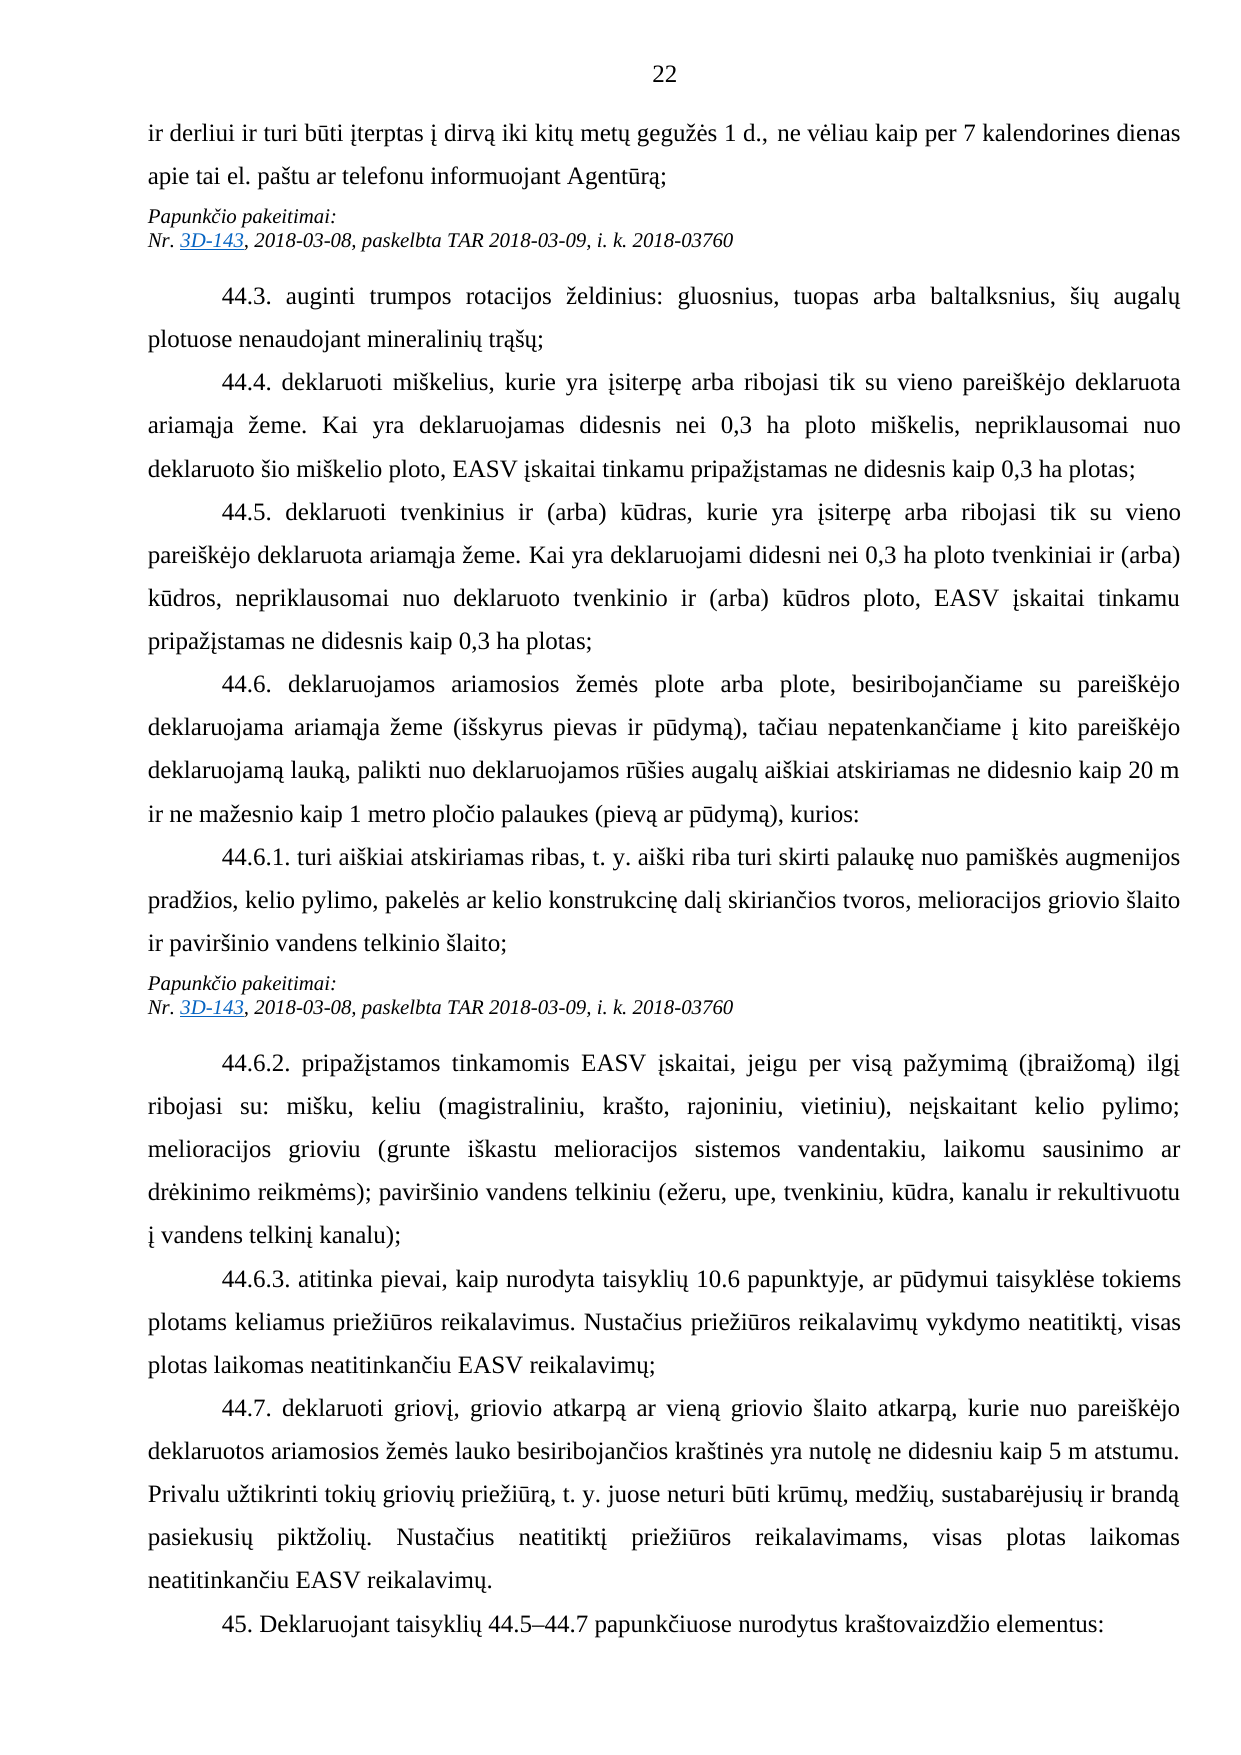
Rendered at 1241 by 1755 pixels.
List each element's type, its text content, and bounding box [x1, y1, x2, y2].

text 44.6. deklaruojamos ariamosios žemės plote arba plote, besiribojančiame su pareiškėjo deklaruojama ariamąja žeme (išskyrus pievas ir pūdymą), tačiau nepatenkančiame į kito pareiškėjo deklaruojamą lauką, palikti nuo deklaruojamos rūšies augalų aiškiai atskiriamas ne didesnio kaip 20 m ir ne mažesnio kaip 1 metro pločio palaukes (pievą ar pūdymą), kurios: [148, 669, 1181, 827]
text 44.7. deklaruoti griovį, griovio atkarpą ar vieną griovio šlaito atkarpą, kurie nuo pareiškėjo deklaruotos ariamosios žemės lauko besiribojančios kraštinės yra nutolę ne didesniu kaip 5 m atstumu. Privalu užtikrinti tokių griovių priežiūrą, t. y. juose neturi būti krūmų, medžių, sustabarėjusių ir brandą pasiekusių piktžolių. Nustačius neatitiktį priežiūros reikalavimams, visas plotas laikomas neatitinkančiu EASV reikalavimų. [148, 1393, 1181, 1594]
text 44.6.1. turi aiškiai atskiriamas ribas, t. y. aiški riba turi skirti palaukę nuo pamiškės augmenijos pradžios, kelio pylimo, pakelės ar kelio konstrukcinę dalį skiriančios tvoros, melioracijos griovio šlaito ir paviršinio vandens telkinio šlaito; [148, 842, 1181, 957]
text Nr. 3D-143, 2018-03-08, paskelbta TAR 2018-03-09, i. k. 2018-03760 [148, 995, 1181, 1019]
text 44.3. auginti trumpos rotacijos želdinius: gluosnius, tuopas arba baltalksnius, šių augalų plotuose nenaudojant mineralinių trąšų; [148, 281, 1181, 353]
text 45. Deklaruojant taisyklių 44.5–44.7 papunkčiuose nurodytus kraštovaizdžio elementus: [148, 1609, 1181, 1637]
text Papunkčio pakeitimai: [148, 971, 1181, 995]
text 44.6.2. pripažįstamos tinkamomis EASV įskaitai, jeigu per visą pažymimą (įbraižomą) ilgį ribojasi su: mišku, keliu (magistraliniu, krašto, rajoniniu, vietiniu), neįskaitant kelio pylimo; melioracijos grioviu (grunte iškastu melioracijos sistemos vandentakiu, laikomu sausinimo ar drėkinimo reikmėms); paviršinio vandens telkiniu (ežeru, upe, tvenkiniu, kūdra, kanalu ir rekultivuotu į vandens telkinį kanalu); [148, 1048, 1181, 1249]
text 44.5. deklaruoti tvenkinius ir (arba) kūdras, kurie yra įsiterpę arba ribojasi tik su vieno pareiškėjo deklaruota ariamąja žeme. Kai yra deklaruojami didesni nei 0,3 ha ploto tvenkiniai ir (arba) kūdros, nepriklausomai nuo deklaruoto tvenkinio ir (arba) kūdros ploto, EASV įskaitai tinkamu pripažįstamas ne didesnis kaip 0,3 ha plotas; [148, 497, 1181, 655]
text Nr. 3D-143, 2018-03-08, paskelbta TAR 2018-03-09, i. k. 2018-03760 [148, 228, 1181, 252]
text ir derliui ir turi būti įterptas į dirvą iki kitų metų gegužės 1 d., ne vėliau kaip per 7 kalendorines dienas apie tai el. paštu ar telefonu informuojant Agentūrą; [148, 118, 1181, 190]
text 44.4. deklaruoti miškelius, kurie yra įsiterpę arba ribojasi tik su vieno pareiškėjo deklaruota ariamąja žeme. Kai yra deklaruojamas didesnis nei 0,3 ha ploto miškelis, nepriklausomai nuo deklaruoto šio miškelio ploto, EASV įskaitai tinkamu pripažįstamas ne didesnis kaip 0,3 ha plotas; [148, 367, 1181, 482]
text Papunkčio pakeitimai: [148, 204, 1181, 228]
text 44.6.3. atitinka pievai, kaip nurodyta taisyklių 10.6 papunktyje, ar pūdymui taisyklėse tokiems plotams keliamus priežiūros reikalavimus. Nustačius priežiūros reikalavimų vykdymo neatitiktį, visas plotas laikomas neatitinkančiu EASV reikalavimų; [148, 1264, 1181, 1379]
